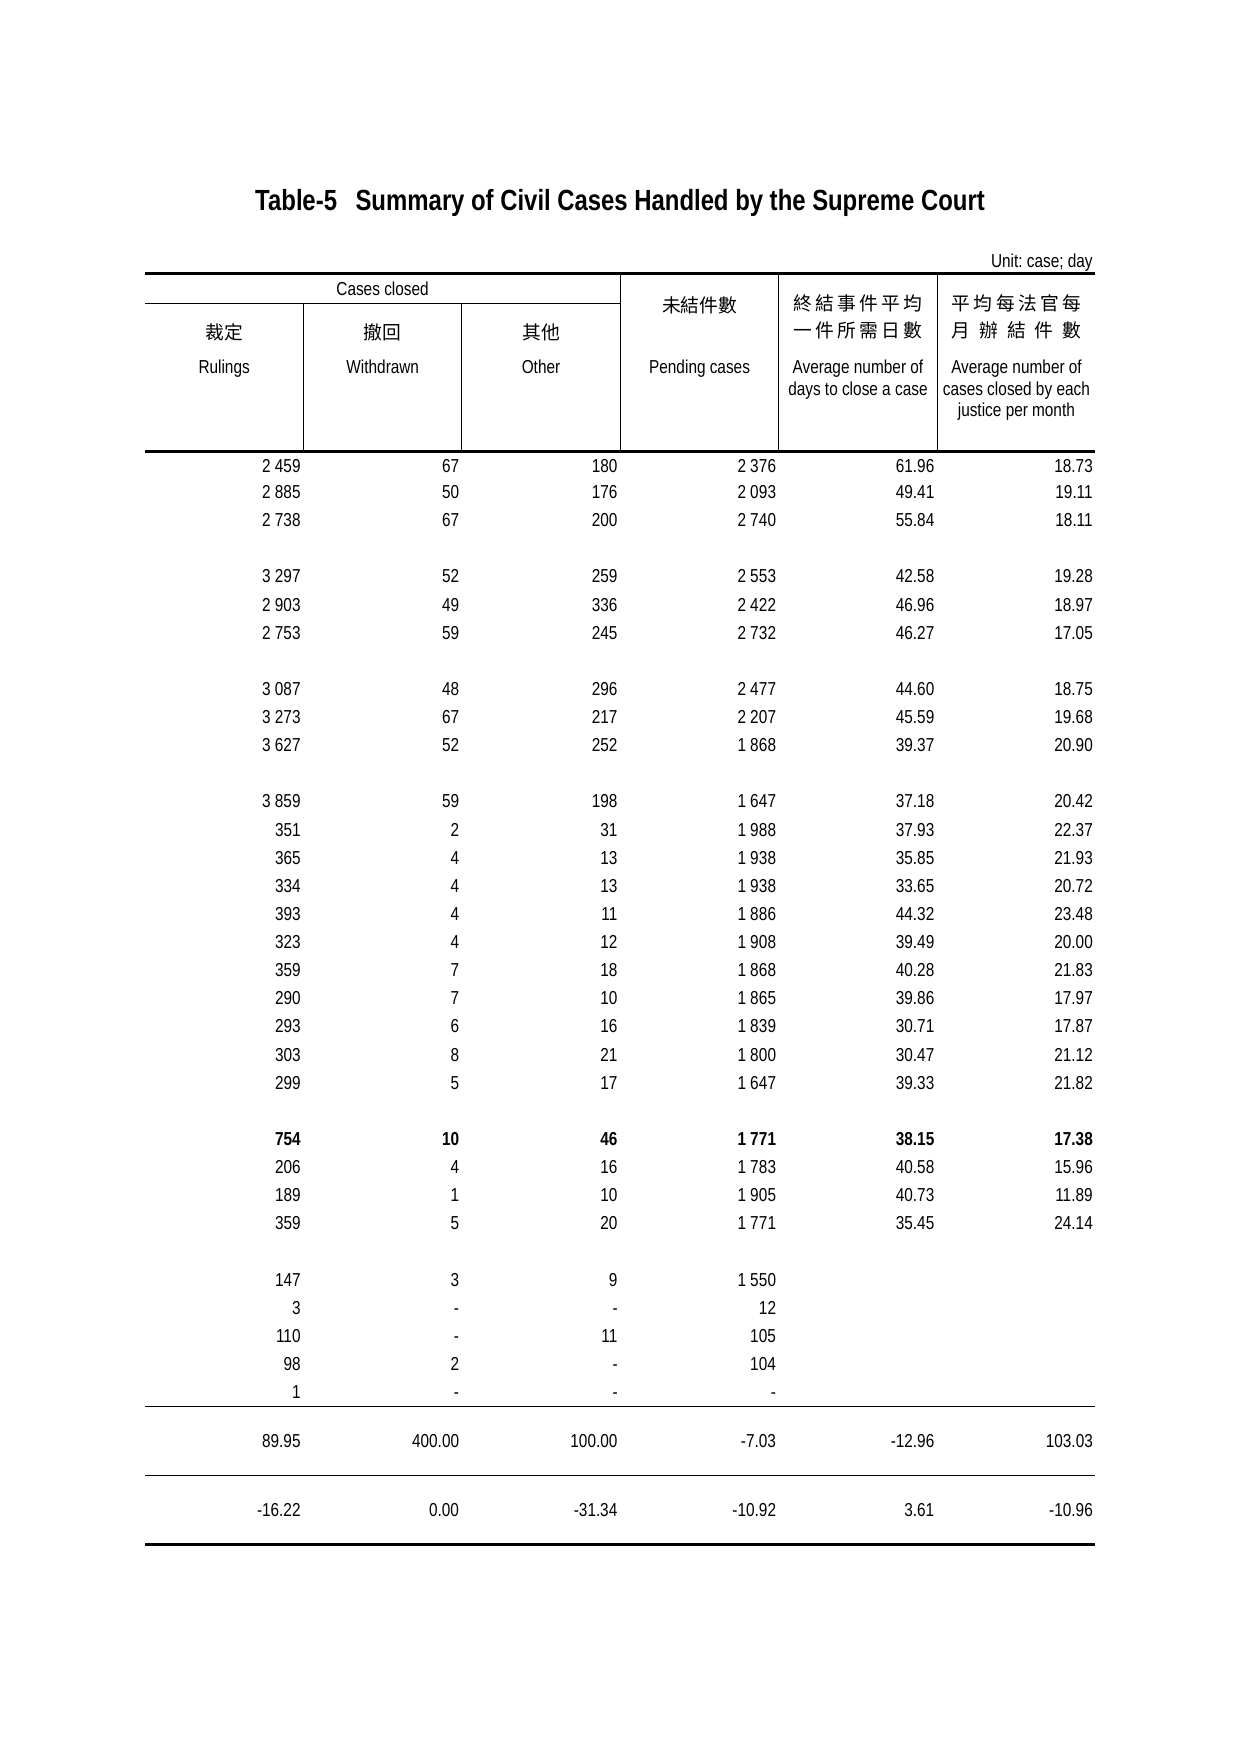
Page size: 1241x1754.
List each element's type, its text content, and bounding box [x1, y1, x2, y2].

table_cell 24.14 [937, 1209, 1095, 1237]
table_cell 35.45 [779, 1209, 937, 1237]
table_cell 1 868 [620, 731, 778, 759]
table_cell 22.37 [937, 815, 1095, 843]
table_cell 33.65 [779, 872, 937, 900]
table_cell 46 [462, 1125, 620, 1153]
table_header Cases closed [145, 275, 620, 303]
table_cell 49.41 [779, 478, 937, 506]
table_cell 20.72 [937, 872, 1095, 900]
table_cell [937, 1237, 1095, 1265]
table_cell [779, 1294, 937, 1322]
table_cell 裁定 [145, 304, 303, 356]
table_cell 42.58 [779, 562, 937, 590]
table_cell [145, 647, 303, 675]
table_cell 3 297 [145, 562, 303, 590]
table_cell [937, 647, 1095, 675]
table_cell 1 886 [620, 900, 778, 928]
table_cell 40.73 [779, 1181, 937, 1209]
table_cell 20.42 [937, 787, 1095, 815]
table_cell 100.00 [462, 1407, 620, 1474]
table_cell 2 459 [145, 453, 303, 478]
text Table-5 Summary of Civil Cases Handled by the Supreme Court [148, 183, 1092, 217]
table_cell [145, 1097, 303, 1125]
table_cell 20.00 [937, 928, 1095, 956]
table_cell 303 [145, 1040, 303, 1068]
table_cell [462, 759, 620, 787]
table_cell 11 [462, 1322, 620, 1350]
table_cell 180 [462, 453, 620, 478]
table_cell 3 087 [145, 675, 303, 703]
table_cell 20.90 [937, 731, 1095, 759]
table_cell 45.59 [779, 703, 937, 731]
table_cell 10 [462, 1181, 620, 1209]
table_cell 11 [462, 900, 620, 928]
table_cell [145, 759, 303, 787]
table_cell 290 [145, 984, 303, 1012]
table_cell 17 [462, 1069, 620, 1097]
table_cell 15.96 [937, 1153, 1095, 1181]
table_cell [937, 1097, 1095, 1125]
table_cell 1 868 [620, 956, 778, 984]
table_cell 35.85 [779, 844, 937, 872]
table_cell -10.92 [620, 1476, 778, 1543]
table_cell 3 627 [145, 731, 303, 759]
table_cell 293 [145, 1012, 303, 1040]
table_cell 16 [462, 1012, 620, 1040]
table_cell 2 093 [620, 478, 778, 506]
table_cell 245 [462, 619, 620, 647]
table_cell 撤回 [304, 304, 461, 356]
table_cell 8 [303, 1040, 462, 1068]
table_cell [462, 1097, 620, 1125]
table_cell 39.86 [779, 984, 937, 1012]
table_cell 18.75 [937, 675, 1095, 703]
table_cell 105 [620, 1322, 778, 1350]
table_cell [779, 1265, 937, 1293]
table_header 平均每法官每月辦結件數 [938, 275, 1095, 356]
table_cell [779, 534, 937, 562]
table_cell 18.11 [937, 506, 1095, 534]
table_cell 38.15 [779, 1125, 937, 1153]
table_cell 1 938 [620, 872, 778, 900]
table_cell 110 [145, 1322, 303, 1350]
table_cell 19.28 [937, 562, 1095, 590]
table_cell - [303, 1294, 462, 1322]
table_cell Other [462, 356, 620, 450]
table_cell 12 [620, 1294, 778, 1322]
table_cell 4 [303, 872, 462, 900]
table_cell 206 [145, 1153, 303, 1181]
table_cell 9 [462, 1265, 620, 1293]
table_cell 18.97 [937, 590, 1095, 618]
table_cell 67 [303, 506, 462, 534]
table_cell [937, 534, 1095, 562]
table_cell [937, 1378, 1095, 1406]
table_cell [779, 647, 937, 675]
table_cell 10 [303, 1125, 462, 1153]
table_cell 21.12 [937, 1040, 1095, 1068]
table_cell 50 [303, 478, 462, 506]
table_cell -7.03 [620, 1407, 778, 1474]
table_cell 2 740 [620, 506, 778, 534]
table_cell 2 553 [620, 562, 778, 590]
table_cell 1 783 [620, 1153, 778, 1181]
table_cell 198 [462, 787, 620, 815]
table_cell Pending cases [621, 356, 778, 450]
table_cell [462, 1237, 620, 1265]
table_cell 3 859 [145, 787, 303, 815]
table_cell 2 738 [145, 506, 303, 534]
table_cell 754 [145, 1125, 303, 1153]
table_cell 1 988 [620, 815, 778, 843]
table_cell 17.87 [937, 1012, 1095, 1040]
table_cell 31 [462, 815, 620, 843]
table_cell [462, 647, 620, 675]
table_cell 2 [303, 1350, 462, 1378]
table_cell 23.48 [937, 900, 1095, 928]
table_cell 13 [462, 844, 620, 872]
table_cell [779, 1378, 937, 1406]
table_cell [462, 534, 620, 562]
table_cell - [620, 1378, 778, 1406]
table_cell [620, 1097, 778, 1125]
table_cell 1 938 [620, 844, 778, 872]
table_cell 359 [145, 1209, 303, 1237]
table_cell 37.93 [779, 815, 937, 843]
table_cell 44.60 [779, 675, 937, 703]
table_cell 7 [303, 956, 462, 984]
table_cell 6 [303, 1012, 462, 1040]
table_cell [145, 1237, 303, 1265]
table_cell [937, 759, 1095, 787]
table_cell 37.18 [779, 787, 937, 815]
table_cell [937, 1265, 1095, 1293]
table_cell 49 [303, 590, 462, 618]
table_cell 3.61 [779, 1476, 937, 1543]
table_cell [303, 534, 462, 562]
table_cell 52 [303, 731, 462, 759]
table_cell 189 [145, 1181, 303, 1209]
table_cell 4 [303, 1153, 462, 1181]
table_cell 67 [303, 453, 462, 478]
table_cell 59 [303, 619, 462, 647]
table_cell 4 [303, 844, 462, 872]
table_cell 334 [145, 872, 303, 900]
table_cell 1 647 [620, 1069, 778, 1097]
table_cell 176 [462, 478, 620, 506]
table_cell 11.89 [937, 1181, 1095, 1209]
table_cell - [462, 1294, 620, 1322]
table_cell [937, 1294, 1095, 1322]
table_cell 323 [145, 928, 303, 956]
table_cell 2 422 [620, 590, 778, 618]
table_cell 2 207 [620, 703, 778, 731]
table_cell 61.96 [779, 453, 937, 478]
table_cell 200 [462, 506, 620, 534]
table_header 終結事件平均一件所需日數 [779, 275, 937, 356]
table_cell 104 [620, 1350, 778, 1378]
table_cell [779, 1322, 937, 1350]
table_cell 296 [462, 675, 620, 703]
table_cell 1 839 [620, 1012, 778, 1040]
table_header 未結件數 [621, 275, 778, 356]
table_cell [937, 1350, 1095, 1378]
table_cell [937, 1322, 1095, 1350]
table_cell 19.68 [937, 703, 1095, 731]
table_cell [779, 1350, 937, 1378]
table_cell 16 [462, 1153, 620, 1181]
table_cell 10 [462, 984, 620, 1012]
table_cell -16.22 [145, 1476, 303, 1543]
table_cell -10.96 [937, 1476, 1095, 1543]
table_cell 1 [145, 1378, 303, 1406]
table_cell - [462, 1378, 620, 1406]
table_cell 1 550 [620, 1265, 778, 1293]
table_cell 40.58 [779, 1153, 937, 1181]
table_cell 30.47 [779, 1040, 937, 1068]
table_cell -31.34 [462, 1476, 620, 1543]
table_cell 4 [303, 900, 462, 928]
table_cell 89.95 [145, 1407, 303, 1474]
table_cell Average number of days to close a case [779, 356, 937, 450]
table_cell - [303, 1378, 462, 1406]
table_cell 393 [145, 900, 303, 928]
table_cell 359 [145, 956, 303, 984]
table_cell 21 [462, 1040, 620, 1068]
table_cell 其他 [462, 304, 620, 356]
table_cell 1 [303, 1181, 462, 1209]
table_cell 48 [303, 675, 462, 703]
table_cell 2 732 [620, 619, 778, 647]
table_cell 259 [462, 562, 620, 590]
table_cell 59 [303, 787, 462, 815]
table_cell [303, 759, 462, 787]
table_cell -12.96 [779, 1407, 937, 1474]
table_cell 3 [303, 1265, 462, 1293]
table_cell 4 [303, 928, 462, 956]
table_cell 2 903 [145, 590, 303, 618]
table_cell [303, 1097, 462, 1125]
table_cell 1 771 [620, 1209, 778, 1237]
table_cell 19.11 [937, 478, 1095, 506]
table_cell 1 800 [620, 1040, 778, 1068]
table_cell 103.03 [937, 1407, 1095, 1474]
table_cell 2 [303, 815, 462, 843]
table_cell [779, 1097, 937, 1125]
text Unit: case; day [148, 250, 1092, 272]
table_cell 39.37 [779, 731, 937, 759]
table_cell 252 [462, 731, 620, 759]
table_cell - [303, 1322, 462, 1350]
table_cell 39.33 [779, 1069, 937, 1097]
table_cell [779, 1237, 937, 1265]
table_cell 0.00 [303, 1476, 462, 1543]
table_cell [303, 647, 462, 675]
table_cell 3 [145, 1294, 303, 1322]
table_cell 2 376 [620, 453, 778, 478]
table_cell 17.97 [937, 984, 1095, 1012]
table_cell 18 [462, 956, 620, 984]
table_cell [620, 759, 778, 787]
table_cell 1 771 [620, 1125, 778, 1153]
table_cell 20 [462, 1209, 620, 1237]
table_cell [620, 647, 778, 675]
table_cell 299 [145, 1069, 303, 1097]
table_cell 2 753 [145, 619, 303, 647]
table_cell 52 [303, 562, 462, 590]
table_cell 21.82 [937, 1069, 1095, 1097]
table_cell 46.96 [779, 590, 937, 618]
table_cell - [462, 1350, 620, 1378]
table_cell [620, 1237, 778, 1265]
table_cell 1 865 [620, 984, 778, 1012]
table_cell 17.38 [937, 1125, 1095, 1153]
table_cell 351 [145, 815, 303, 843]
table_cell Withdrawn [304, 356, 461, 450]
table_cell [620, 534, 778, 562]
table_cell 400.00 [303, 1407, 462, 1474]
table_cell [145, 534, 303, 562]
table_cell 336 [462, 590, 620, 618]
table_cell 21.83 [937, 956, 1095, 984]
table_cell 2 477 [620, 675, 778, 703]
table_cell 217 [462, 703, 620, 731]
table_cell Rulings [145, 356, 303, 450]
table_cell 46.27 [779, 619, 937, 647]
table_cell [779, 759, 937, 787]
table_cell [303, 1237, 462, 1265]
table_cell 147 [145, 1265, 303, 1293]
table_cell 13 [462, 872, 620, 900]
table_cell 17.05 [937, 619, 1095, 647]
table_cell 1 647 [620, 787, 778, 815]
table_cell 39.49 [779, 928, 937, 956]
table_cell 67 [303, 703, 462, 731]
table_cell 1 905 [620, 1181, 778, 1209]
table_cell 7 [303, 984, 462, 1012]
table_cell 12 [462, 928, 620, 956]
table_cell 365 [145, 844, 303, 872]
table_cell 55.84 [779, 506, 937, 534]
table_cell 98 [145, 1350, 303, 1378]
table_cell Average number of cases closed by each justice per month [938, 356, 1095, 450]
table_cell 30.71 [779, 1012, 937, 1040]
table_cell 3 273 [145, 703, 303, 731]
table_cell 5 [303, 1069, 462, 1097]
table_cell 44.32 [779, 900, 937, 928]
table_cell 2 885 [145, 478, 303, 506]
table_cell 21.93 [937, 844, 1095, 872]
table_cell 40.28 [779, 956, 937, 984]
table_cell 18.73 [937, 453, 1095, 478]
table_cell 5 [303, 1209, 462, 1237]
table_cell 1 908 [620, 928, 778, 956]
